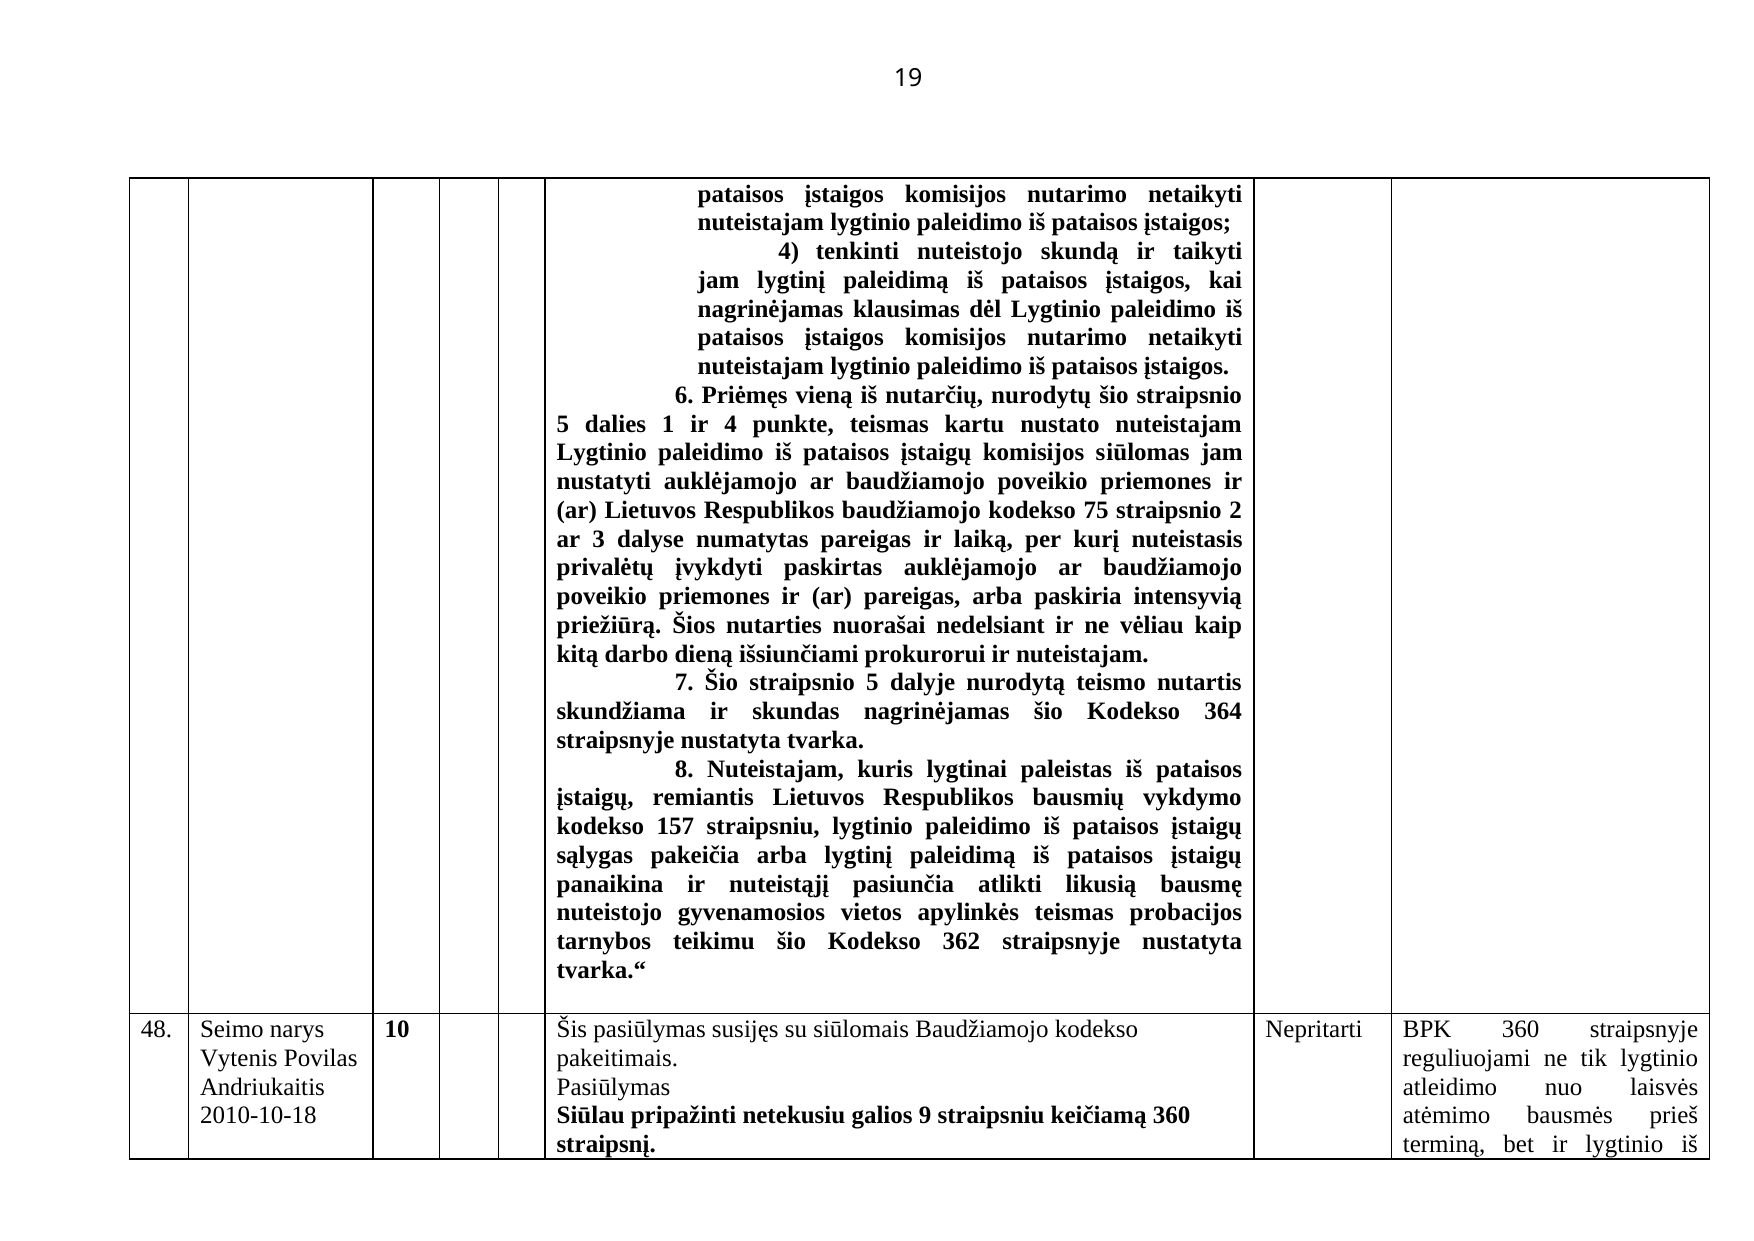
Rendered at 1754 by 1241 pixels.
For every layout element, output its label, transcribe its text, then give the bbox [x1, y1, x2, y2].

table_cell [1255, 179, 1391, 1012]
table_cell [130, 179, 188, 1012]
table_cell Argumentai: Atsižvelgdamas į Seimo nario Vytenio Povilo Andriukaičio pasiūlymą projektui XIP-1893 (pripažinti netekusiu galios Baudžiamojo kodekso 77 ir 94 straipsnius) ir pritardamas šiam pasiūlymui, o taip pat atsižvelgdamas į tai, kad mano pateiktame siūlyme projektui XIP-1895 lygtinio paleidimo iš pataisos įstaigų instituto teisinis reguliavimas keičiasi iš esmės, būtina numatyti šio instituto įgyvendinimui procesines normas: Pasiūlymas: Siūlau pakeisti projekto 9 straipsnį, ir jį išdėstyti taip: 9 straipsnis. 360 straipsnio pakeitimas Pakeisti 360 straipsnį ir jį išdėstyti taip: „360 straipsnis. Lygtinis atleidimas nuo laisvės atėmimo bausmės prieš terminą, neatliktos laisvės atėmimo bausmės dalies pakeitimas švelnesne bausme ir lygtinis paleidimas iš laisvės atėmimo vietos 1. Lietuvos Respublikos baudžiamojo kodekso 77 ir 94 straipsniuose numatytais atvejais nuteistąjį lygtinai nuo laisvės atėmimo bausmės prieš terminą atleidžia ir neatliktą laisvės atėmimo bausmės dalį pakeičia švelnesne bausme teismas bausmę vykdančios institucijos teikimu. 2. Lietuvos Respublikos bausmių vykdymo kodekse numatytais atvejais nuteistąjį laisvės atėmimo bausme lygtinai paleidžia iš laisvės atėmimo vietos teismas bausmę vykdančios institucijos teikimu. 3. Nuteistajam, kuris lygtinai paleistas iš laisvės atėmimo vietos remiantis Lietuvos Respublikos bausmių vykdymo kodekso 157 straipsniu, lygtinį paleidimą iš laisvės atėmimo vietos panaikina ir nuteistąjį pasiunčia atlikti likusią bausmę nuteistojo gyvenamosios vietos apylinkės teismas pataisos inspekcijos teikimu. 4. Dėl lygtinio atleidimo nuo laisvės atėmimo bausmės prieš terminą, dėl neatliktos laisvės atėmimo bausmės dalies pakeitimo švelnesne bausme, dėl lygtinio paleidimo iš laisvės atėmimo vietos ir dėl lygtinio paleidimo iš laisvės atėmimo vietos panaikinimo teismas nusprendžia šio Kodekso 362 straipsnyje nustatyta tvarka. 360 straipsnis. Lygtinis paleidimas iš pataisos įstaigų 1. Lietuvos Respublikos bausmių vykdymo kodekse numatytais atvejais klausimus dėl Lygtinio paleidimo iš pataisos įstaigos komisijos nutarimų nagrinėja ir nutartimi išsprendžia bausmės atlikimo vietos apylinkės teismas rašytinio proceso tvarka. Proceso dalyviai į teismo posėdį nekviečiami. 2. Kai nagrinėjamas klausimas dėl Lygtinio paleidimo iš pataisos įstaigos komisijos nutarimo taikyti nuteistajam lygtinį paleidimą iš pataisos įstaigos, teismas apie paskirtą šio klausimo nagrinėjimo datą praneša nuteistajam ir prokurorui. Prokuroras privalo pateikti atsiliepimą į Lygtinio paleidimo iš pataisos įstaigos komisijos nutarimą likus ne mažiau kaip 5 dienoms iki klausimo nagrinėjimo. 3. Kai nagrinėjamas nuteistojo skundas dėl Lygtinio paleidimo iš pataisos įstaigos komisijos nutarimo netaikyti nuteistajam lygtinio paleidimo iš pataisos įstaigos, teismas apie paskirtą šio klausimo nagrinėjimo datą praneša nuteistajam, Lygtinio paleidimo iš pataisos įstaigos komisijai, bausmę vykdančiai institucijai, prokurorui. Bausmę vykdanti institucija privalo pateikti nuteistojo asmens bylą, Lygtinio paleidimo iš pataisos įstaigos komisija – nuteistajam siūlomas nustatyti auklėjamojo ar baudžiamojo poveikio priemones ir (ar) Lietuvos Respublikos baudžiamojo kodekso 75 straipsnio 2 ar 3 dalyse numatytas pareigas ir laiką, per kurį nuteistasis privalėtų įvykdyti paskirtas auklėjamojo ar baudžiamojo poveikio priemones ir (ar) pareigas, jei būtų priimta nutartis tenkinti nuteistojo skundą ir taikyti jam lygtinį paleidimą iš pataisos įstaigos, prokuroras – atsiliepimą į nuteistojo skundą. Dokumentai pateikiami likus ne mažiau kaip 5 dienoms iki klausimo nagrinėjimo. 4. Šio straipsnio 3 dalyje nurodytas pranešimas Lygtinio paleidimo iš pataisos įstaigos komisijai nesiunčiamas, kai nagrinėjamas nuteistojo, sutikusio, kad jam būtų taikoma intensyvi priežiūra, skundas dėl Lygtinio paleidimo iš pataisos įstaigos komisijos nutarimo netaikyti nuteistajam lygtinio paleidimo iš pataisos įstaigos. 5. Teismas išnagrinėjęs šio straipsnio 1 dalyje nurodytus klausimus priima vieną iš nutarčių: patvirtinti Lygtinio paleidimo iš pataisos įstaigos komisijos nutarimą taikyti nuteistajam lygtinį paleidimą iš pataisos įstaigos; atsisakyti patvirtinti Lygtinio paleidimo iš pataisos įstaigos komisijos nutarimą taikyti nuteistajam lygtinį paleidimą iš pataisos įstaigos; atmesti nuteistojo skundą, kai nagrinėjamas klausimas dėl Lygtinio paleidimo iš pataisos įstaigos komisijos nutarimo netaikyti nuteistajam lygtinio paleidimo iš pataisos įstaigos; tenkinti nuteistojo skundą ir taikyti jam lygtinį paleidimą iš pataisos įstaigos, kai nagrinėjamas klausimas dėl Lygtinio paleidimo iš pataisos įstaigos komisijos nutarimo netaikyti nuteistajam lygtinio paleidimo iš pataisos įstaigos. 6. Priėmęs vieną iš nutarčių, nurodytų šio straipsnio 5 dalies 1 ir 4 punkte, teismas kartu nustato nuteistajam Lygtinio paleidimo iš pataisos įstaigų komisijos siūlomas jam nustatyti auklėjamojo ar baudžiamojo poveikio priemones ir (ar) Lietuvos Respublikos baudžiamojo kodekso 75 straipsnio 2 ar 3 dalyse numatytas pareigas ir laiką, per kurį nuteistasis privalėtų įvykdyti paskirtas auklėjamojo ar baudžiamojo poveikio priemones ir (ar) pareigas, arba paskiria intensyvią priežiūrą. Šios nutarties nuorašai nedelsiant ir ne vėliau kaip kitą darbo dieną išsiunčiami prokurorui ir nuteistajam. 7. Šio straipsnio 5 dalyje nurodytą teismo nutartis skundžiama ir skundas nagrinėjamas šio Kodekso 364 straipsnyje nustatyta tvarka. 8. Nuteistajam, kuris lygtinai paleistas iš pataisos įstaigų, remiantis Lietuvos Respublikos bausmių vykdymo kodekso 157 straipsniu, lygtinio paleidimo iš pataisos įstaigų sąlygas pakeičia arba lygtinį paleidimą iš pataisos įstaigų panaikina ir nuteistąjį pasiunčia atlikti likusią bausmę nuteistojo gyvenamosios vietos apylinkės teismas probacijos tarnybos teikimu šio Kodekso 362 straipsnyje nustatyta tvarka.“ [546, 179, 1253, 1012]
table_cell Šis pasiūlymas susijęs su siūlomais Baudžiamojo kodekso pakeitimais. Pasiūlymas Siūlau pripažinti netekusiu galios 9 straipsniu keičiamą 360 straipsnį. [546, 1014, 1253, 1158]
table_cell 10 [374, 1014, 439, 1158]
table_cell [499, 179, 544, 1012]
table_cell Seimo narys Vytenis Povilas Andriukaitis 2010-10-18 [189, 1014, 372, 1158]
table_cell [499, 1014, 544, 1158]
table_cell BPK 360 straipsnyje reguliuojami ne tik lygtinio atleidimo nuo laisvės atėmimo bausmės prieš terminą, bet ir lygtinio iš [1392, 1014, 1709, 1158]
table_cell Nepritarti [1255, 1014, 1391, 1158]
table_cell [1392, 179, 1709, 1012]
table_cell [374, 179, 439, 1012]
table_cell [189, 179, 372, 1012]
table_cell 48. [130, 1014, 188, 1158]
table_cell [440, 1014, 498, 1158]
table_cell [440, 179, 498, 1012]
